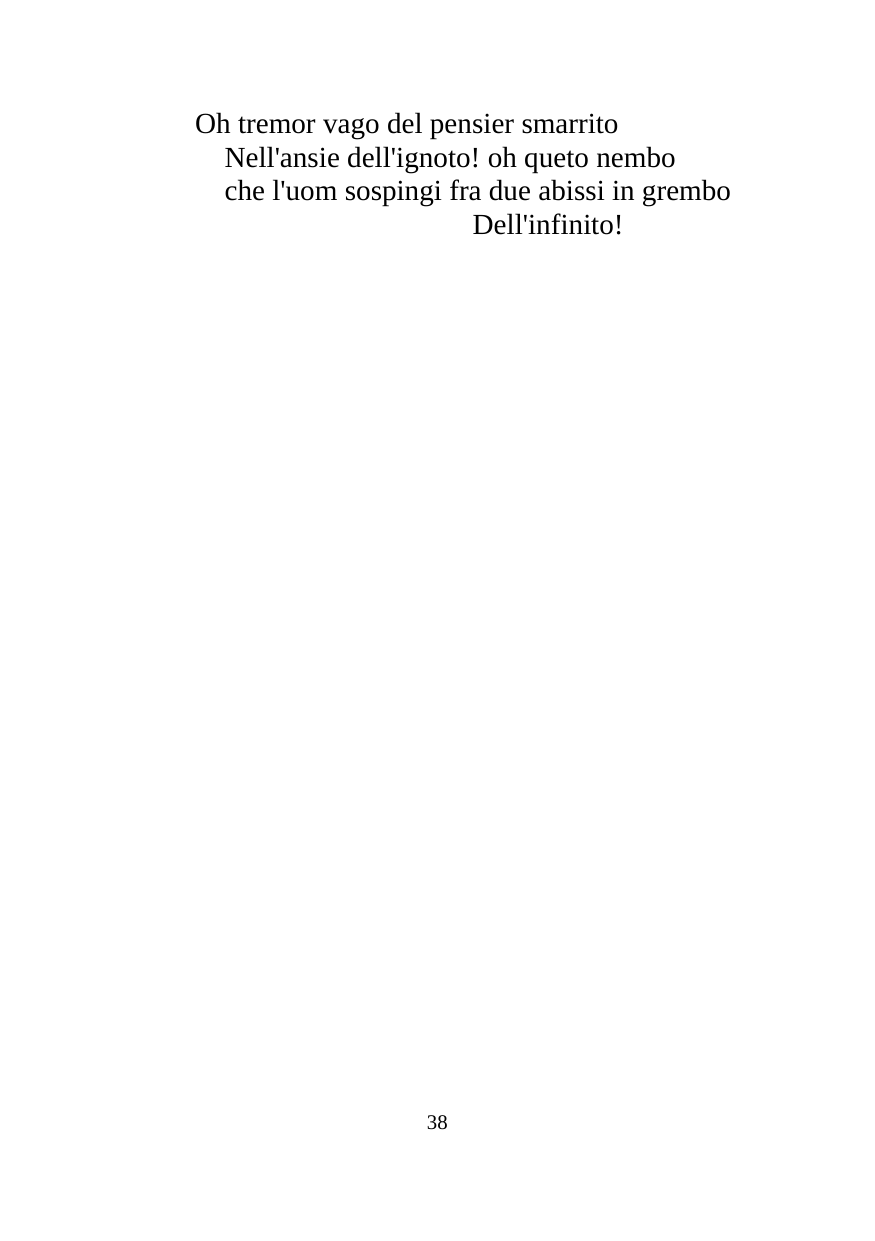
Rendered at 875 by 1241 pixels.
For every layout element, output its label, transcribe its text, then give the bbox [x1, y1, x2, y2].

text Oh tremor vago del pensier smarrito Nell'ansie dell'ignoto! oh queto nembo che l'uom sospingi fra due abissi in grembo [195, 106, 768, 207]
text Dell'infinito! [472, 207, 768, 240]
